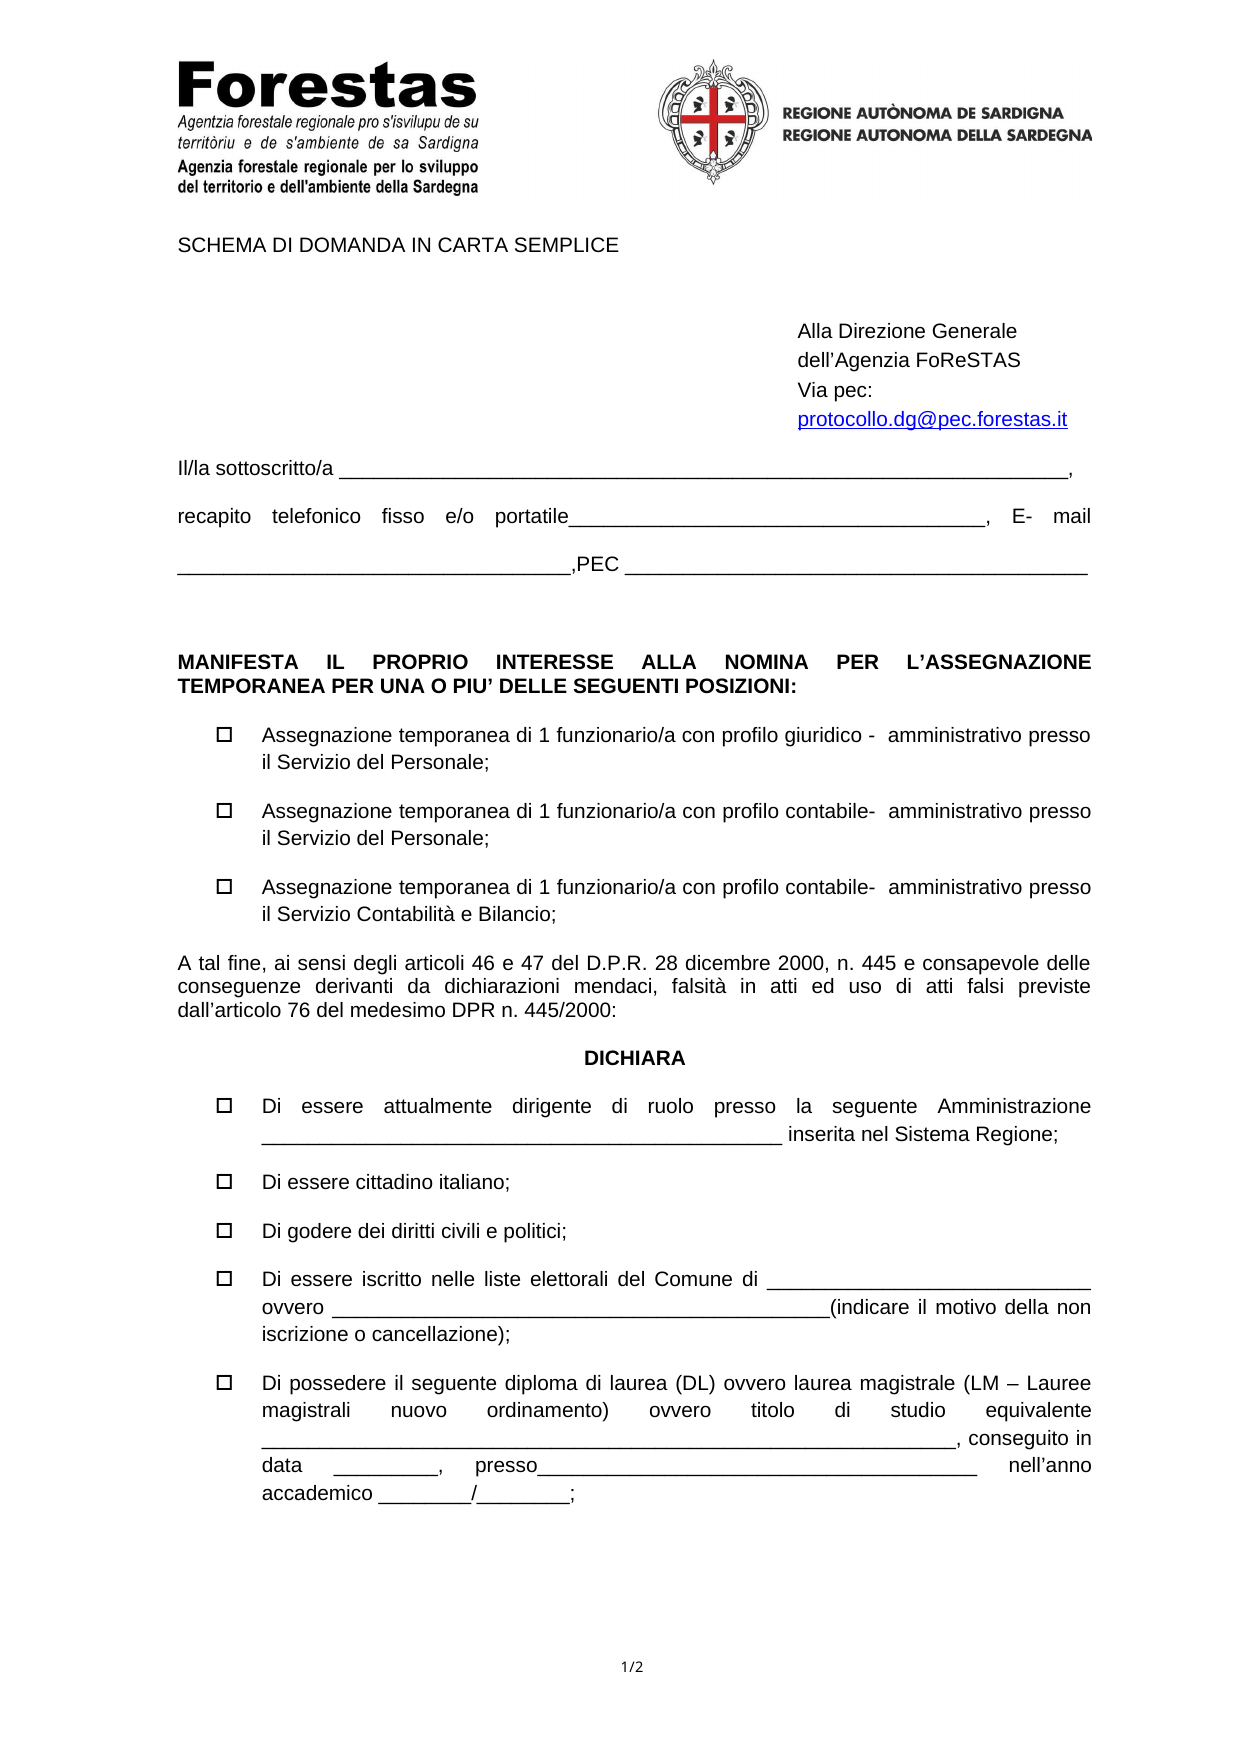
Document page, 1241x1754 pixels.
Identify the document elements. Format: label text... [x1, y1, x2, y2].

picture [177, 59, 1093, 208]
list Di essere cittadino italiano; [215, 1170, 1092, 1194]
list Di godere dei diritti civili e politici; [215, 1218, 1092, 1243]
text recapito telefonico fisso e/o portatile____________________________________, E- mail __________________________________,PEC ________________________________________ [177, 504, 1092, 576]
text Via pec: protocollo.dg@pec.forestas.it [797, 374, 1092, 432]
list Assegnazione temporanea di 1 funzionario/a con profilo giuridico - amministrativo presso il Servizio del Personale; [215, 723, 1092, 774]
text A tal fine, ai sensi degli articoli 46 e 47 del D.P.R. 28 dicembre 2000, n. 445 e consapevole delle conseguenze derivanti da dichiarazioni mendaci, falsità in atti ed uso di atti falsi previste dall’articolo 76 del medesimo DPR n. 445/2000: [177, 950, 1092, 1022]
list Assegnazione temporanea di 1 funzionario/a con profilo contabile- amministrativo presso il Servizio Contabilità e Bilancio; [215, 874, 1092, 926]
text DICHIARA [177, 1046, 1092, 1070]
list Assegnazione temporanea di 1 funzionario/a con profilo contabile- amministrativo presso il Servizio del Personale; [215, 798, 1092, 850]
text MANIFESTA IL PROPRIO INTERESSE ALLA NOMINA PER L’ASSEGNAZIONE TEMPORANEA PER UNA O PIU’ DELLE SEGUENTI POSIZIONI: [177, 650, 1092, 698]
list Di essere iscritto nelle liste elettorali del Comune di ____________________________ ovvero ___________________________________________(indicare il motivo della non iscrizione o cancellazione); [215, 1267, 1092, 1346]
list Di possedere il seguente diploma di laurea (DL) ovvero laurea magistrale (LM – Lauree magistrali nuovo ordinamento) ovvero titolo di studio equivalente ____________________________________________________________, conseguito in data _________, presso______________________________________ nell’anno accademico ________/________; [215, 1370, 1092, 1504]
list Di essere attualmente dirigente di ruolo presso la seguente Amministrazione _____________________________________________ inserita nel Sistema Regione; [215, 1094, 1092, 1146]
text Il/la sottoscritto/a _______________________________________________________________, [177, 456, 1092, 480]
text SCHEMA DI DOMANDA IN CARTA SEMPLICE [177, 233, 1092, 257]
text Alla Direzione Generale dell’Agenzia FoReSTAS [797, 315, 1092, 374]
